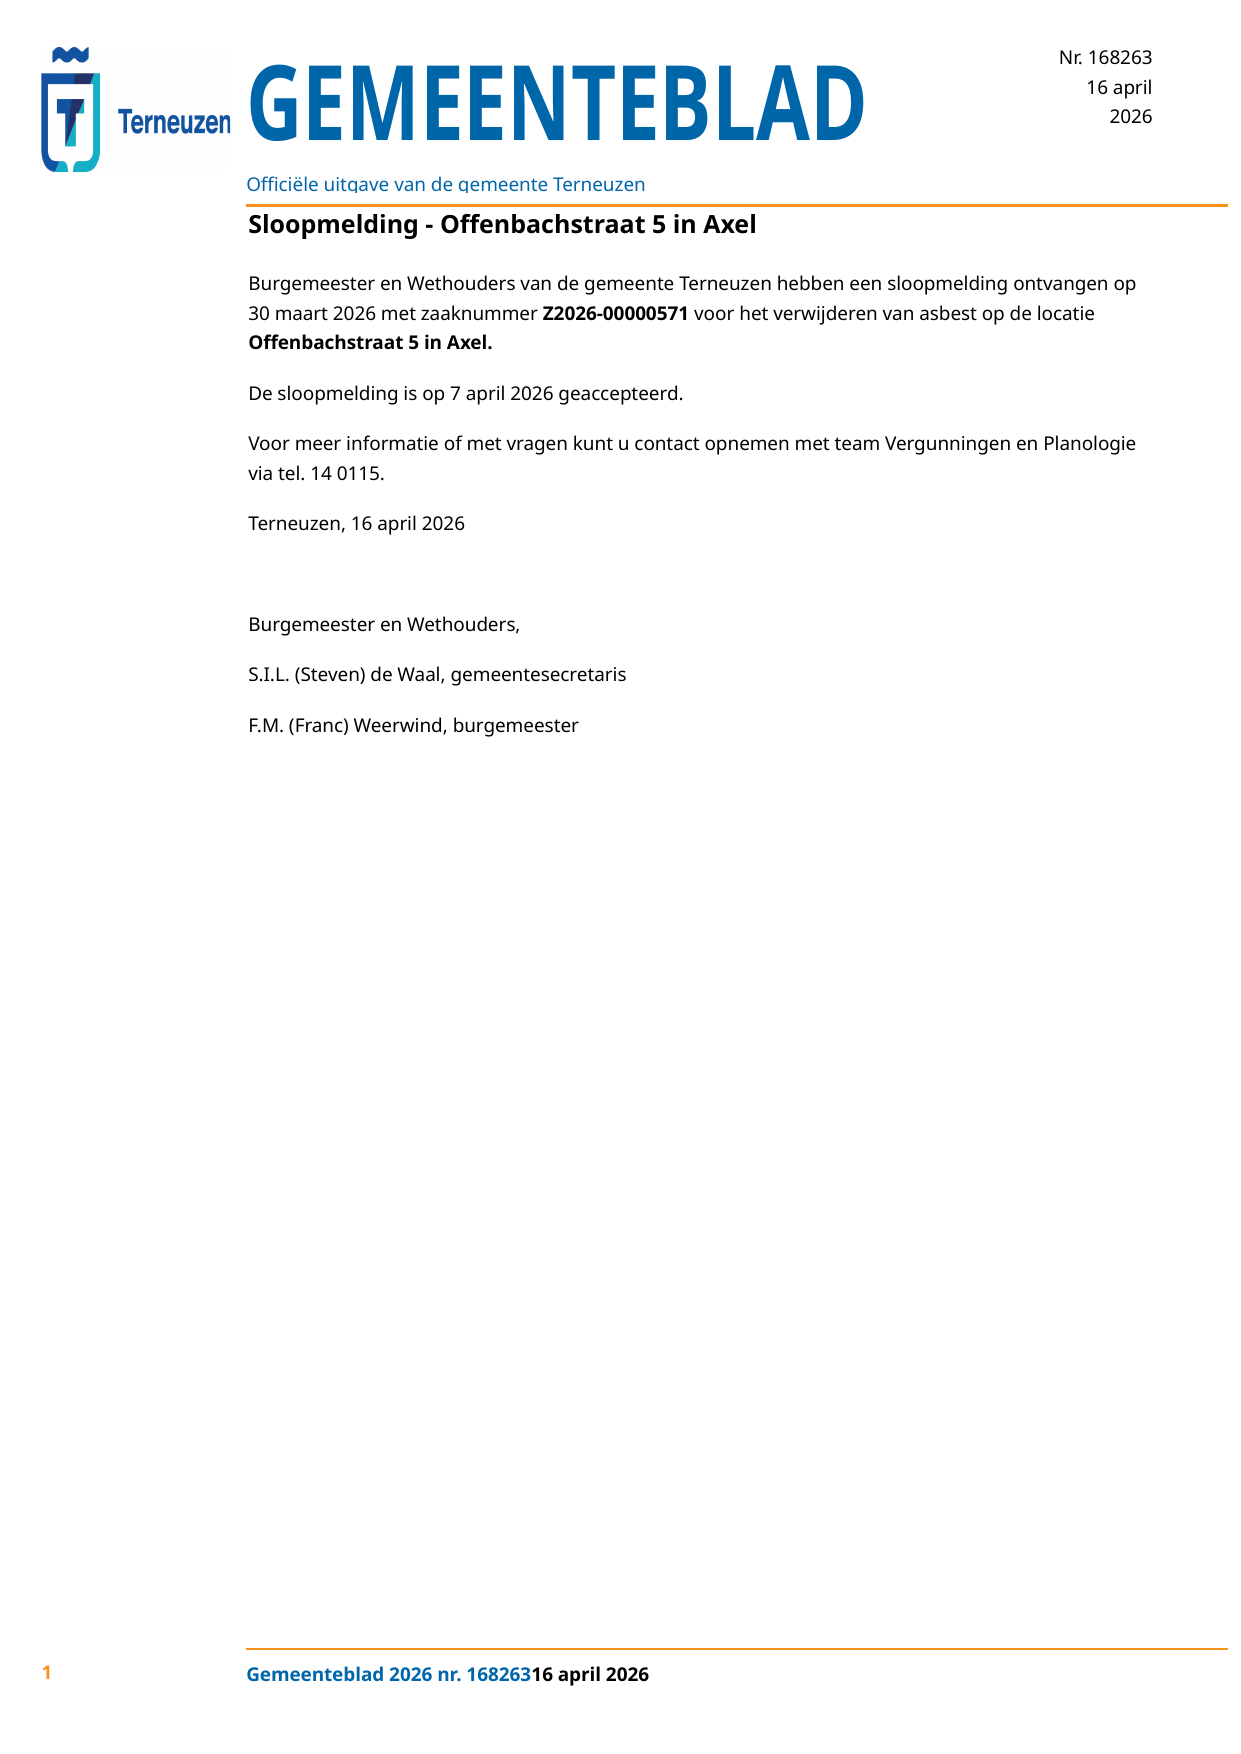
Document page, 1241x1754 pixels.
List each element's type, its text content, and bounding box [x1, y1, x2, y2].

text Terneuzen, 16 april 2026 [248, 510, 1152, 536]
text Burgemeester en Wethouders, [248, 611, 1152, 637]
picture [41, 47, 231, 172]
text F.M. (Franc) Weerwind, burgemeester [248, 712, 1152, 738]
text Voor meer informatie of met vragen kunt u contact opnemen met team Vergunningen en Planologie via tel. 14 0115. [248, 430, 1152, 486]
text Sloopmelding - Offenbachstraat 5 in Axel [248, 207, 1152, 241]
text De sloopmelding is op 7 april 2026 geaccepteerd. [248, 380, 1152, 406]
text Burgemeester en Wethouders van de gemeente Terneuzen hebben een sloopmelding ontvangen op 30 maart 2026 met zaaknummer Z2026-00000571 voor het verwijderen van asbest op de locatie Offenbachstraat 5 in Axel. [248, 270, 1152, 355]
text S.I.L. (Steven) de Waal, gemeentesecretaris [248, 662, 1152, 687]
